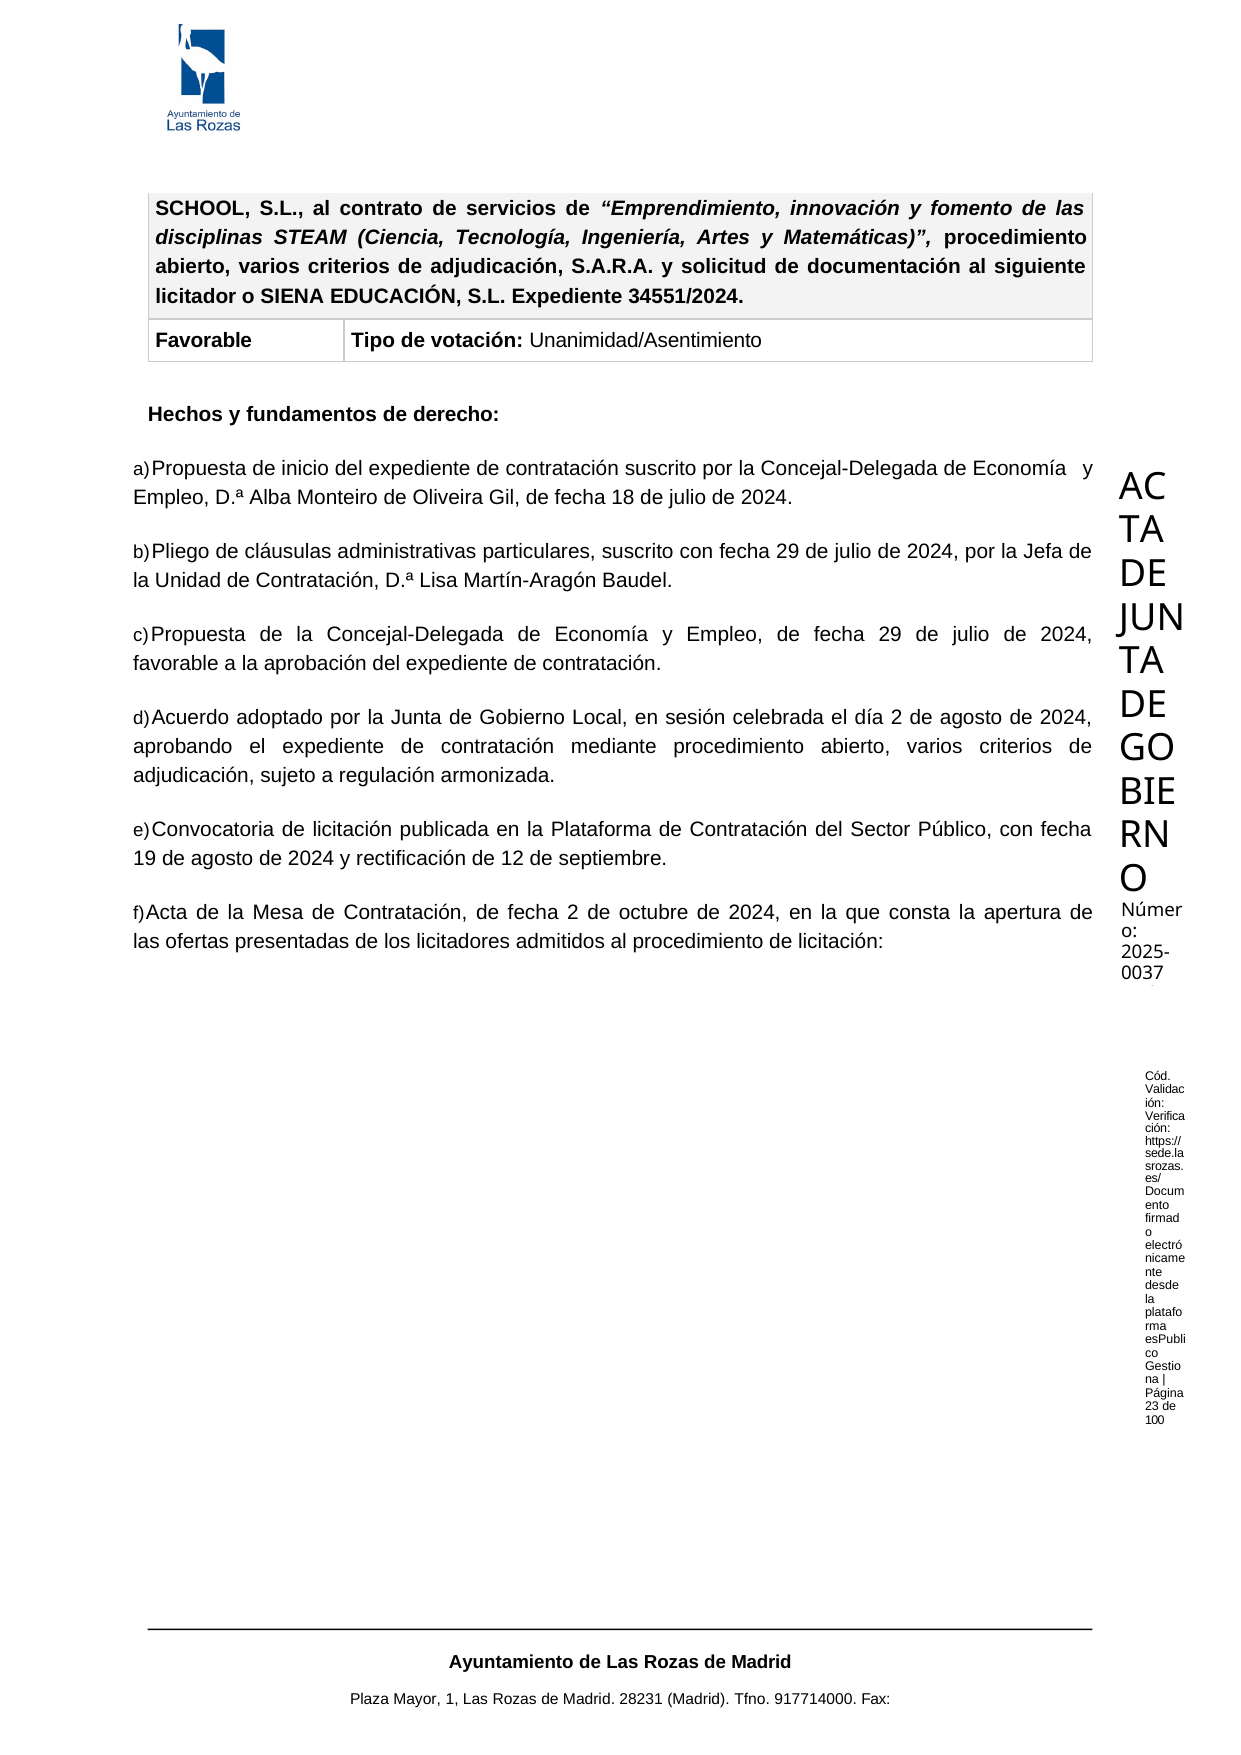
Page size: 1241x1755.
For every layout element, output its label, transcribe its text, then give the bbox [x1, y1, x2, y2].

subtitle Hechos y fundamentos de derecho: [148, 402, 1093, 426]
text Verificación: https://sede.lasrozas.es/ [1145, 1110, 1186, 1185]
table_header SCHOOL, S.L., al contrato de servicios de “Emprendimiento, innovación y fomento de las disciplinas STEAM (Ciencia, Tecnología, Ingeniería, Artes y Matemáticas)”, procedimiento abierto, varios criterios de adjudicación, S.A.R.A. y solicitud de documentación al siguiente licitador o SIENA EDUCACIÓN, S.L. Expediente 34551/2024. [149, 193, 1092, 318]
text ACTA DE JUNTA DE GOBIERNO [1119, 464, 1185, 900]
table_cell Favorable [149, 320, 343, 361]
list Acta de la Mesa de Contratación, de fecha 2 de octubre de 2024, en la que consta la apertura de las ofertas presentadas de los licitadores admitidos al procedimiento de licitación: [133, 900, 1093, 953]
text Número: 2025-0037 Fecha: 16/09/2025 [1121, 900, 1185, 985]
list Pliego de cláusulas administrativas particulares, suscrito con fecha 29 de julio de 2024, por la Jefa de la Unidad de Contratación, D.ª Lisa Martín-Aragón Baudel. [133, 539, 1093, 592]
list Acuerdo adoptado por la Junta de Gobierno Local, en sesión celebrada el día 2 de agosto de 2024, aprobando el expediente de contratación mediante procedimiento abierto, varios criterios de adjudicación, sujeto a regulación armonizada. [133, 705, 1093, 787]
text Documento firmado electrónicamente desde la plataforma esPublico Gestiona | Página 23 de 100 [1145, 1185, 1186, 1427]
table_cell Tipo de votación: Unanimidad/Asentimiento [345, 320, 1092, 361]
list Propuesta de inicio del expediente de contratación suscrito por la Concejal-Delegada de Economía y Empleo, D.ª Alba Monteiro de Oliveira Gil, de fecha 18 de julio de 2024. [133, 456, 1093, 509]
text Cód. Validación: [1145, 1070, 1186, 1110]
list Propuesta de la Concejal-Delegada de Economía y Empleo, de fecha 29 de julio de 2024, favorable a la aprobación del expediente de contratación. [133, 622, 1093, 675]
list Convocatoria de licitación publicada en la Plataforma de Contratación del Sector Público, con fecha 19 de agosto de 2024 y rectificación de 12 de septiembre. [133, 817, 1093, 870]
